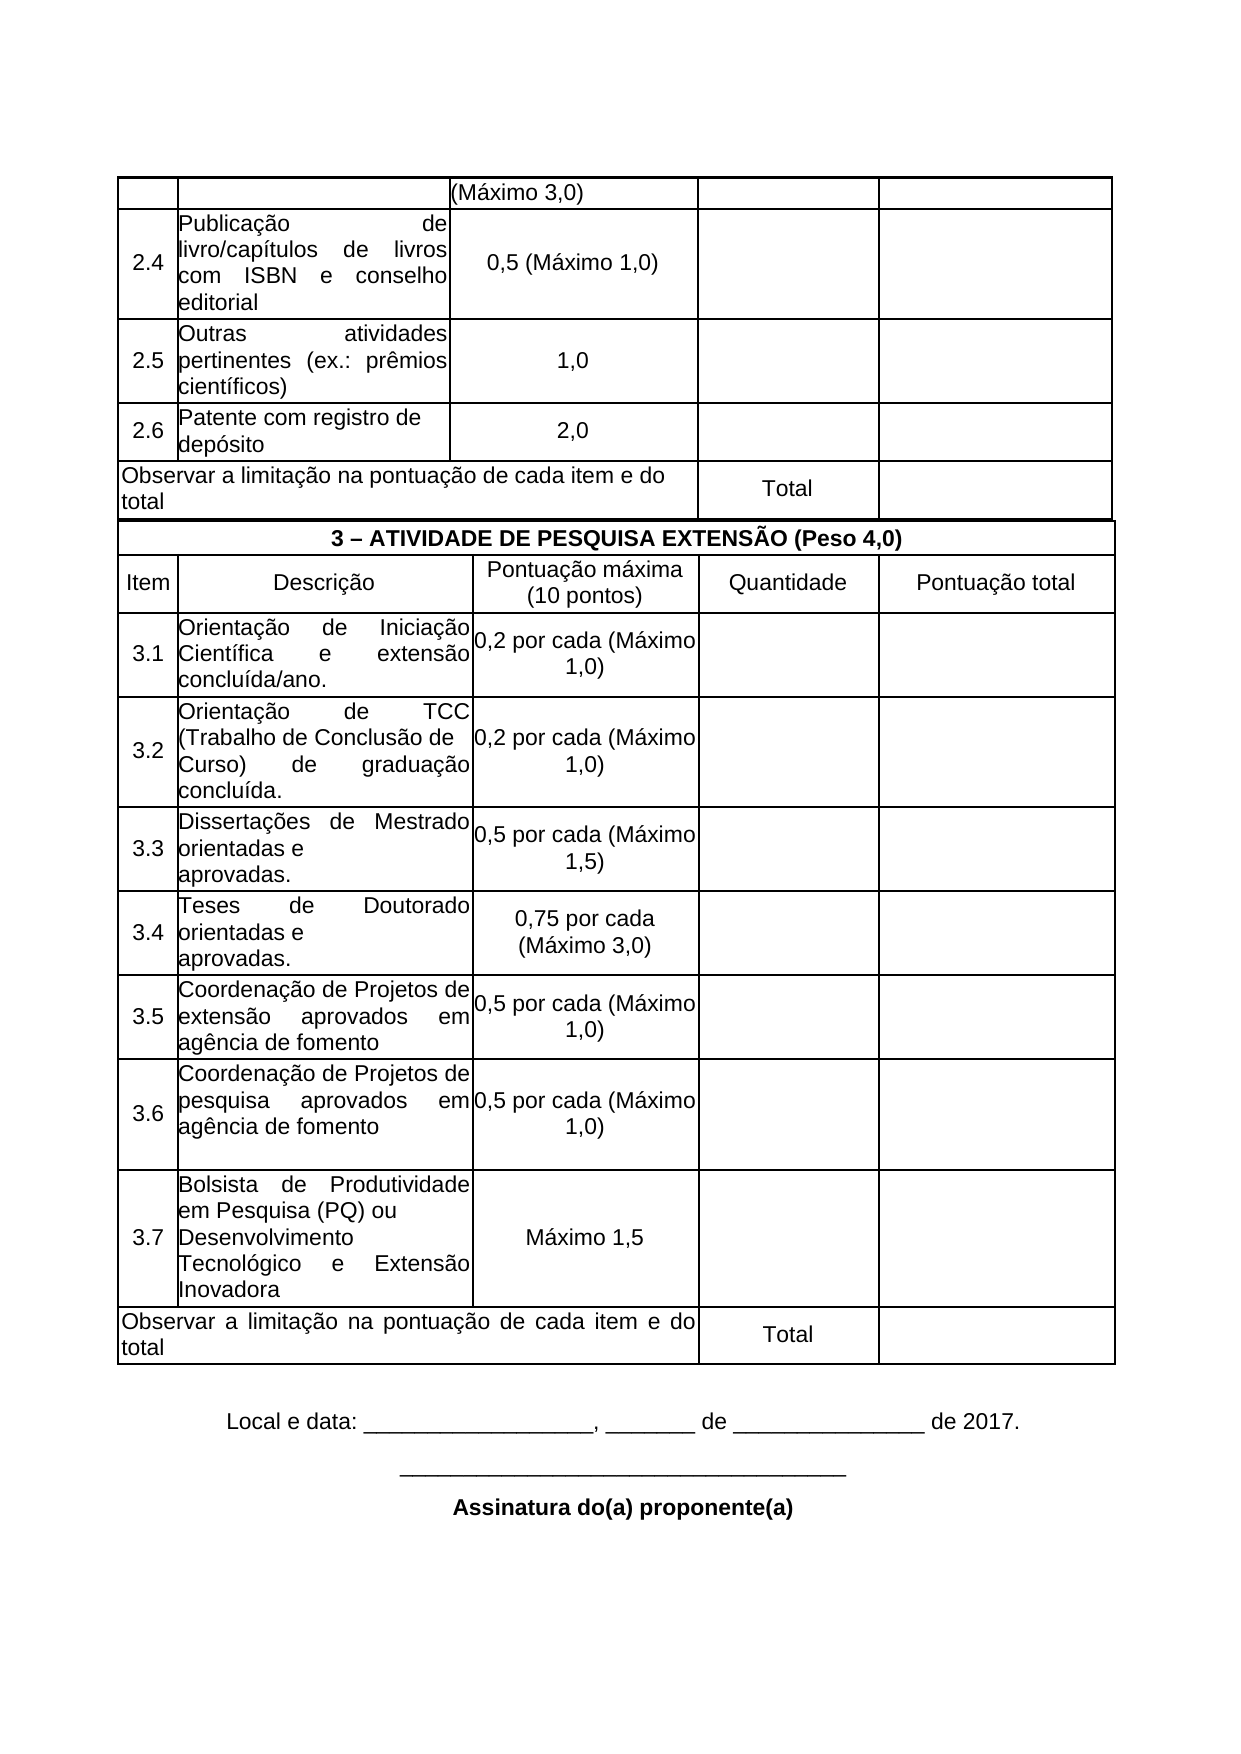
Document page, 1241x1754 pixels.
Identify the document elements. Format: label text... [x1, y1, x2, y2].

table_cell [880, 614, 1114, 696]
table_cell 1,0 [451, 320, 697, 402]
table_cell 0,5 por cada (Máximo 1,0) [474, 976, 698, 1058]
table_cell Coordenação de Projetos de extensão aprovados em agência de fomento [179, 976, 472, 1058]
table_cell [700, 976, 878, 1058]
table_cell (Máximo 3,0) [451, 179, 697, 208]
table_cell Quantidade [700, 556, 878, 612]
table_cell 3.7 [119, 1171, 177, 1306]
table_cell 0,2 por cada (Máximo 1,0) [474, 614, 698, 696]
table_cell [880, 462, 1111, 518]
table_cell Coordenação de Projetos de pesquisa aprovados em agência de fomento [179, 1060, 472, 1169]
table_cell Orientação de Iniciação Científica e extensão concluída/ano. [179, 614, 472, 696]
table_cell [880, 1308, 1114, 1363]
table_cell 3.4 [119, 892, 177, 974]
table_cell [880, 404, 1111, 460]
table_cell Total [699, 462, 878, 518]
table_cell [699, 210, 878, 318]
table_cell [119, 179, 177, 208]
table_cell 3.3 [119, 808, 177, 890]
table_cell 2.6 [119, 404, 177, 460]
table_cell 0,5 por cada (Máximo 1,0) [474, 1060, 698, 1169]
table_cell [699, 179, 878, 208]
table_cell [699, 320, 878, 402]
table_cell Outras atividades pertinentes (ex.: prêmios científicos) [179, 320, 449, 402]
table_cell Teses de Doutorado orientadas e aprovadas. [179, 892, 472, 974]
table_cell Bolsista de Produtividade em Pesquisa (PQ) ou Desenvolvimento Tecnológico e Extensão Inovadora [179, 1171, 472, 1306]
table_cell Orientação de TCC (Trabalho de Conclusão de Curso) de graduação concluída. [179, 698, 472, 806]
table_cell [179, 179, 449, 208]
table_cell [700, 808, 878, 890]
table_cell Publicação de livro/capítulos de livros com ISBN e conselho editorial [179, 210, 449, 318]
table_cell [880, 1060, 1114, 1169]
table_cell [700, 1060, 878, 1169]
table_cell [700, 614, 878, 696]
table_cell Pontuação máxima (10 pontos) [474, 556, 698, 612]
table_header 3 – ATIVIDADE DE PESQUISA EXTENSÃO (Peso 4,0) [119, 522, 1114, 554]
table_cell 2.5 [119, 320, 177, 402]
table_cell Observar a limitação na pontuação de cada item e do total [119, 462, 697, 518]
table_cell Dissertações de Mestrado orientadas e aprovadas. [179, 808, 472, 890]
table_cell 3.2 [119, 698, 177, 806]
table_cell [880, 808, 1114, 890]
table_cell [880, 210, 1111, 318]
table_cell [700, 1171, 878, 1306]
table_cell 3.6 [119, 1060, 177, 1169]
table_cell [880, 892, 1114, 974]
table_cell Patente com registro de depósito [179, 404, 449, 460]
table_cell [880, 320, 1111, 402]
table_cell 0,5 (Máximo 1,0) [451, 210, 697, 318]
table_cell 0,5 por cada (Máximo 1,5) [474, 808, 698, 890]
table_cell 3.1 [119, 614, 177, 696]
table_cell Observar a limitação na pontuação de cada item e do total [119, 1308, 698, 1363]
table_cell 0,2 por cada (Máximo 1,0) [474, 698, 698, 806]
table_cell [880, 179, 1111, 208]
text Local e data: __________________, _______ de _______________ de 2017. [118, 1408, 1127, 1434]
table_cell Item [119, 556, 177, 612]
table_cell 2.4 [119, 210, 177, 318]
table_cell [880, 1171, 1114, 1306]
table_cell 3.5 [119, 976, 177, 1058]
table_cell Total [700, 1308, 878, 1363]
table_cell 0,75 por cada (Máximo 3,0) [474, 892, 698, 974]
text Assinatura do(a) proponente(a) [118, 1493, 1127, 1520]
table_cell Máximo 1,5 [474, 1171, 698, 1306]
table_cell [700, 698, 878, 806]
table_cell [880, 976, 1114, 1058]
table_cell Pontuação total [880, 556, 1114, 612]
table_cell Descrição [179, 556, 472, 612]
table_cell 2,0 [451, 404, 697, 460]
table_cell [880, 698, 1114, 806]
table_cell [700, 892, 878, 974]
table_cell [699, 404, 878, 460]
text ___________________________________ [118, 1451, 1127, 1477]
